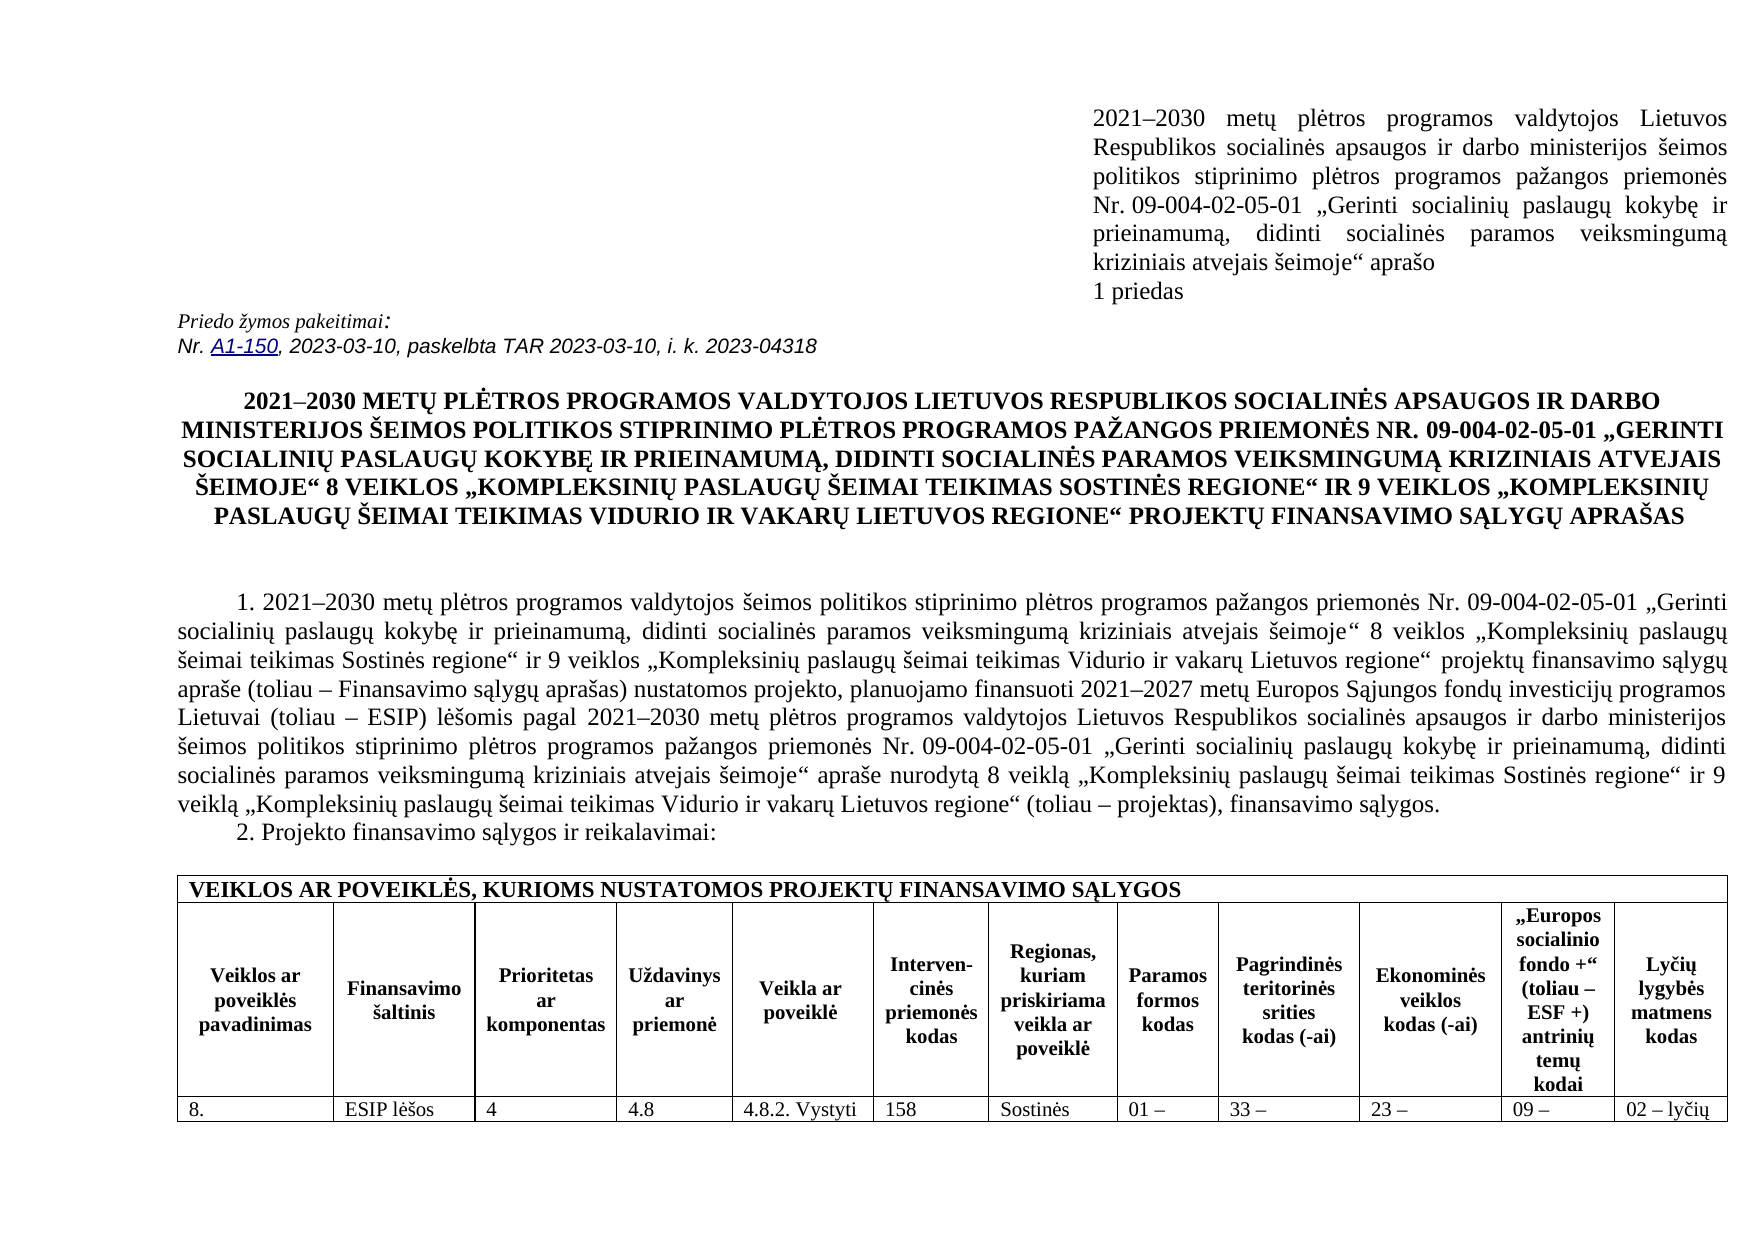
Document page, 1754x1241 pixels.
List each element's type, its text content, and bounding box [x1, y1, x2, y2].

table_cell Lyčių lygybės matmens kodas [1615, 903, 1727, 1096]
table_cell Ekonominės veiklos kodas (-ai) [1360, 903, 1501, 1096]
text 2021–2030 METŲ PLĖTROS PROGRAMOS VALDYTOJOS LIETUVOS RESPUBLIKOS SOCIALINĖS APSAUGOS IR DARBO MINISTERIJOS ŠEIMOS POLITIKOS STIPRINIMO PLĖTROS PROGRAMOS PAŽANGOS PRIEMONĖS NR. 09‑004‑02‑05‑01 „GERINTI SOCIALINIŲ PASLAUGŲ KOKYBĘ IR PRIEINAMUMĄ, DIDINTI SOCIALINĖS PARAMOS VEIKSMINGUMĄ KRIZINIAIS ATVEJAIS ŠEIMOJE“ 8 VEIKLOS „KOMPLEKSINIŲ PASLAUGŲ ŠEIMAI TEIKIMAS SOSTINĖS REGIONE“ IR 9 VEIKLOS „KOMPLEKSINIŲ PASLAUGŲ ŠEIMAI TEIKIMAS VIDURIO IR VAKARŲ LIETUVOS REGIONE“ PROJEKTŲ FINANSAVIMO SĄLYGŲ APRAŠAS [177, 386, 1728, 530]
table_cell 4.8.2. Vystyti [733, 1097, 873, 1121]
text 1 priedas [1093, 276, 1728, 305]
text 2021–2030 metų plėtros programos valdytojos Lietuvos Respublikos socialinės apsaugos ir darbo ministerijos šeimos politikos stiprinimo plėtros programos pažangos priemonės Nr. 09‑004‑02‑05‑01 „Gerinti socialinių paslaugų kokybę ir prieinamumą, didinti socialinės paramos veiksmingumą kriziniais atvejais šeimoje“ aprašo [1093, 103, 1728, 276]
table_cell Pagrindinės teritorinės srities kodas (-ai) [1219, 903, 1359, 1096]
table_cell Prioritetas ar komponentas [476, 903, 616, 1096]
table_cell 02 – lyčių [1615, 1097, 1727, 1121]
text 1. 2021–2030 metų plėtros programos valdytojos šeimos politikos stiprinimo plėtros programos pažangos priemonės Nr. 09‑004‑02‑05‑01 „Gerinti socialinių paslaugų kokybę ir prieinamumą, didinti socialinės paramos veiksmingumą kriziniais atvejais šeimoje“ 8 veiklos „Kompleksinių paslaugų šeimai teikimas Sostinės regione“ ir 9 veiklos „Kompleksinių paslaugų šeimai teikimas Vidurio ir vakarų Lietuvos regione“ projektų finansavimo sąlygų apraše (toliau – Finansavimo sąlygų aprašas) nustatomos projekto, planuojamo finansuoti 2021–2027 metų Europos Sąjungos fondų investicijų programos Lietuvai (toliau – ESIP) lėšomis pagal 2021–2030 metų plėtros programos valdytojos Lietuvos Respublikos socialinės apsaugos ir darbo ministerijos šeimos politikos stiprinimo plėtros programos pažangos priemonės Nr. 09‑004‑02‑05‑01 „Gerinti socialinių paslaugų kokybę ir prieinamumą, didinti socialinės paramos veiksmingumą kriziniais atvejais šeimoje“ apraše nurodytą 8 veiklą „Kompleksinių paslaugų šeimai teikimas Sostinės regione“ ir 9 veiklą „Kompleksinių paslaugų šeimai teikimas Vidurio ir vakarų Lietuvos regione“ (toliau – projektas), finansavimo sąlygos. [177, 587, 1728, 817]
table_cell 4.8 [617, 1097, 732, 1121]
text Priedo žymos pakeitimai: [177, 305, 1728, 333]
table_cell „Europos socialinio fondo +“ (toliau – ESF +) antrinių temų kodai [1502, 903, 1614, 1096]
table_cell Interven-cinės priemonės kodas [874, 903, 988, 1096]
table_cell 158 [874, 1097, 988, 1121]
text 2. Projekto finansavimo sąlygos ir reikalavimai: [177, 817, 1728, 846]
table_cell Finansavimo šaltinis [334, 903, 474, 1096]
table_cell Uždavinys ar priemonė [617, 903, 732, 1096]
table_cell 01 – [1118, 1097, 1218, 1121]
table_cell 4 [476, 1097, 616, 1121]
table_cell Paramos formos kodas [1118, 903, 1218, 1096]
table_cell 09 – [1502, 1097, 1614, 1121]
table_cell Regionas, kuriam priskiriama veikla ar poveiklė [989, 903, 1117, 1096]
table_cell 8. [178, 1097, 333, 1121]
table_cell ESIP lėšos [334, 1097, 474, 1121]
table_header VEIKLOS AR POVEIKLĖS, KURIOMS NUSTATOMOS PROJEKTŲ FINANSAVIMO SĄLYGOS [178, 876, 1727, 902]
table_cell 23 – [1360, 1097, 1501, 1121]
table_cell Sostinės [989, 1097, 1117, 1121]
table_cell Veiklos ar poveiklės pavadinimas [178, 903, 333, 1096]
table_cell 33 – [1219, 1097, 1359, 1121]
table_cell Veikla ar poveiklė [733, 903, 873, 1096]
text Nr. A1-150, 2023-03-10, paskelbta TAR 2023-03-10, i. k. 2023-04318 [177, 333, 1728, 357]
